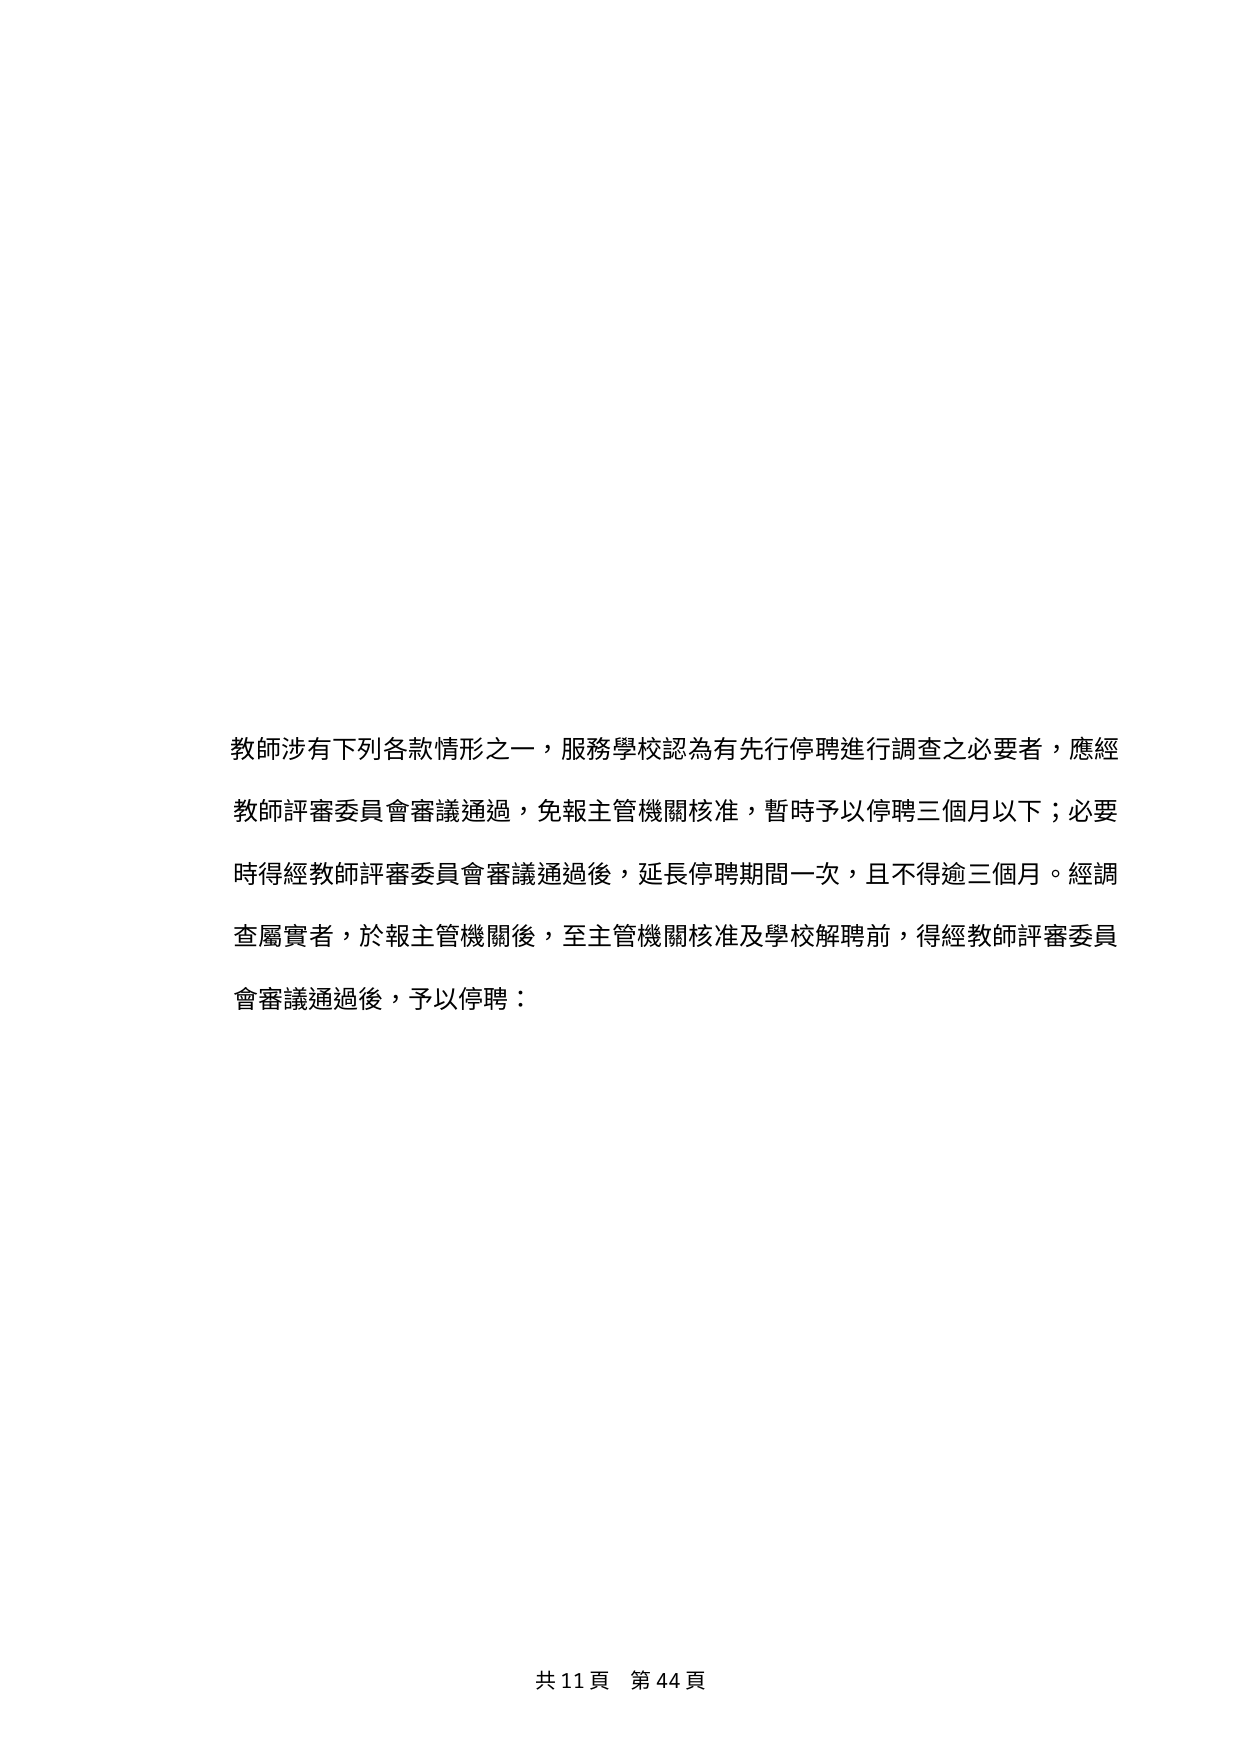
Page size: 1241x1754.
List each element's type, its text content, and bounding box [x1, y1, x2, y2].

text 教師涉有下列各款情形之一，服務學校認為有先行停聘進行調查之必要者，應經教師評審委員會審議通過，免報主管機關核准，暫時予以停聘三個月以下；必要時得經教師評審委員會審議通過後，延長停聘期間一次，且不得逾三個月。經調查屬實者，於報主管機關後，至主管機關核准及學校解聘前，得經教師評審委員會審議通過後，予以停聘： [231, 706, 1122, 1018]
